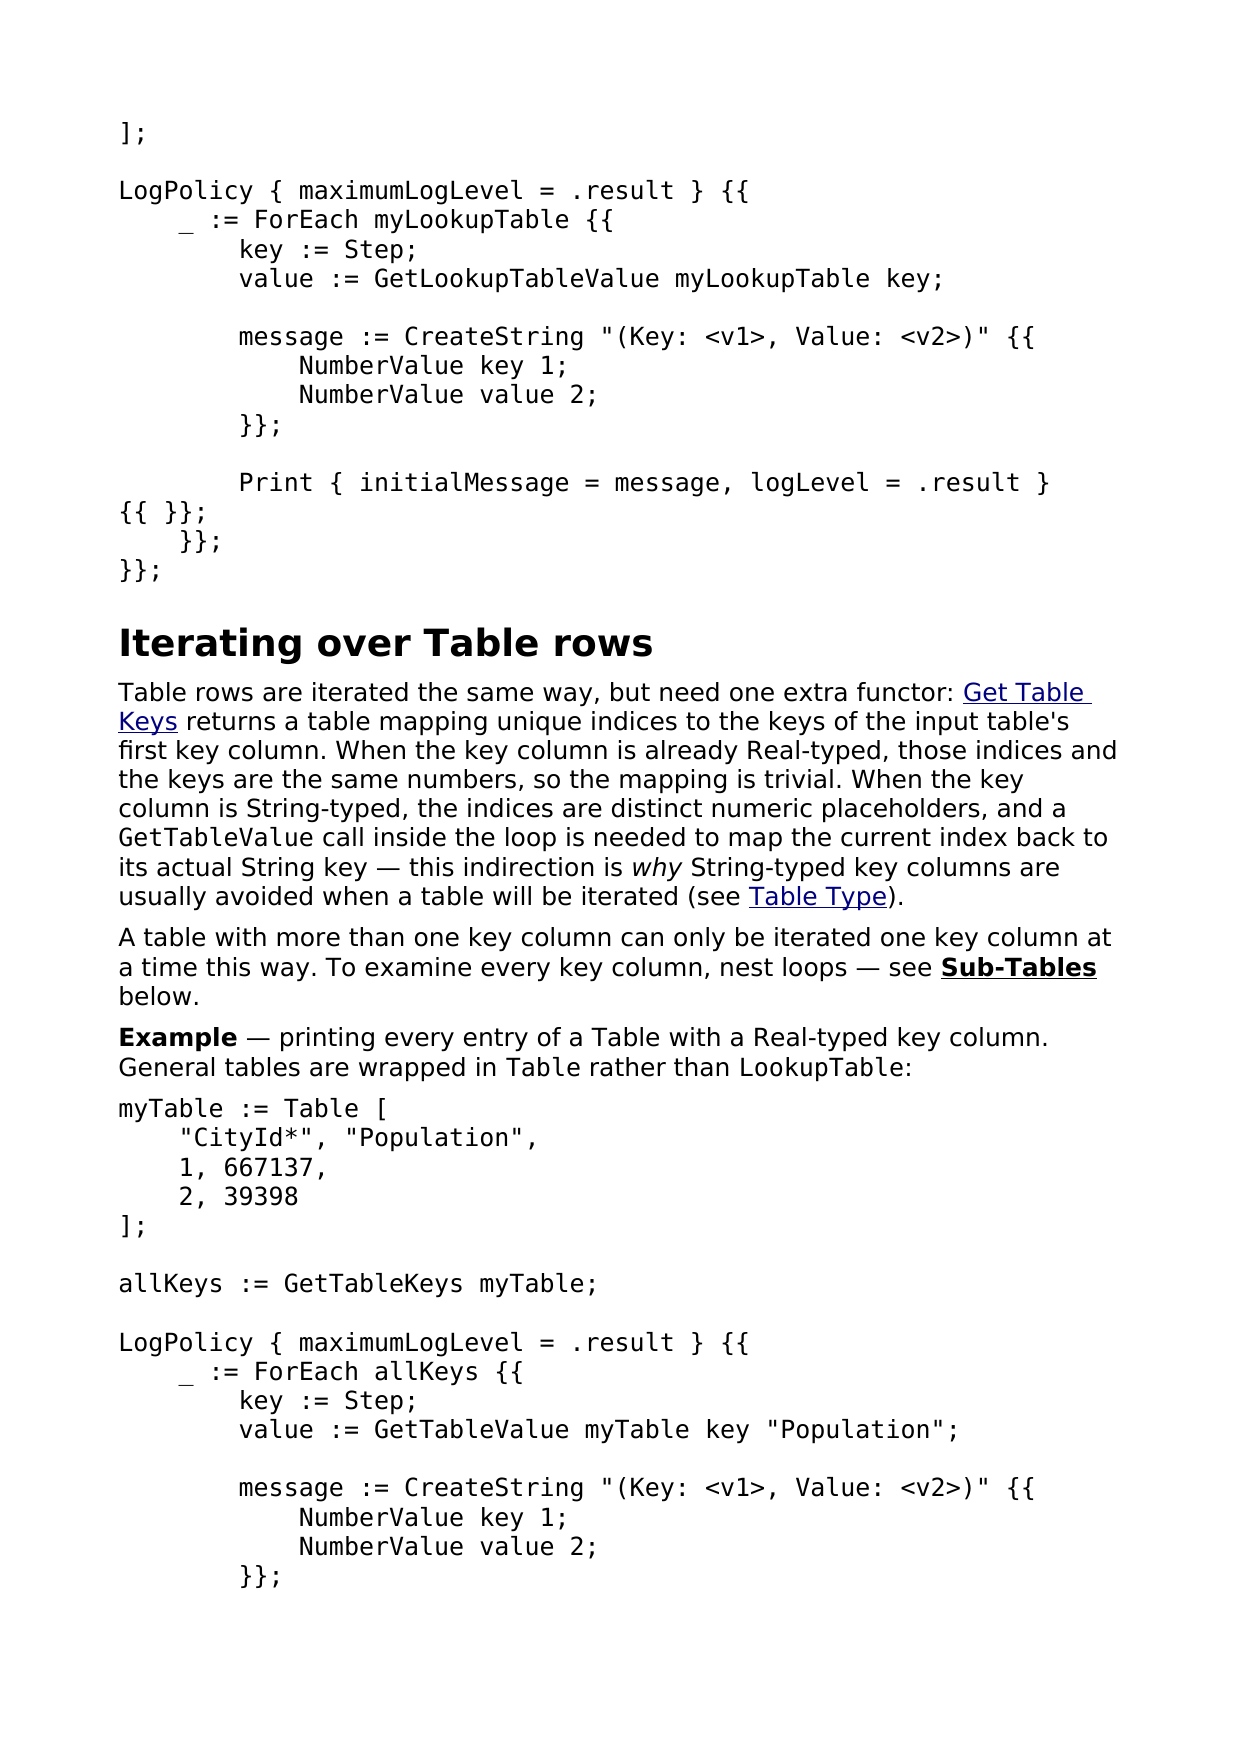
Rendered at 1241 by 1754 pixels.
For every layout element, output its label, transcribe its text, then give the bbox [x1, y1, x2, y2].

text myTable := Table [ "CityId*", "Population", 1, 667137, 2, 39398 ]; allKeys := GetTableKeys myTable; LogPolicy { maximumLogLevel = .result } {{ _ := ForEach allKeys {{ key := Step; value := GetTableValue myTable key "Population"; message := CreateString "(Key: <v1>, Value: <v2>)" {{ NumberValue key 1; NumberValue value 2; }}; [118, 1094, 1122, 1619]
text ]; LogPolicy { maximumLogLevel = .result } {{ _ := ForEach myLookupTable {{ key := Step; value := GetLookupTableValue myLookupTable key; message := CreateString "(Key: <v1>, Value: <v2>)" {{ NumberValue key 1; NumberValue value 2; }}; Print { initialMessage = message, logLevel = .result } {{ }}; }}; }}; [118, 118, 1122, 585]
subtitle Iterating over Table rows [118, 622, 1122, 665]
text Table rows are iterated the same way, but need one extra functor: Get Table Keys returns a table mapping unique indices to the keys of the input table's first key column. When the key column is already Real-typed, those indices and the keys are the same numbers, so the mapping is trivial. When the key column is String-typed, the indices are distinct numeric placeholders, and a GetTableValue call inside the loop is needed to map the current index back to its actual String key — this indirection is why String-typed key columns are usually avoided when a table will be iterated (see Table Type). [118, 678, 1122, 911]
text A table with more than one key column can only be iterated one key column at a time this way. To examine every key column, nest loops — see Sub-Tables below. [118, 923, 1122, 1011]
text Example — printing every entry of a Table with a Real-typed key column. General tables are wrapped in Table rather than LookupTable: [118, 1023, 1122, 1082]
